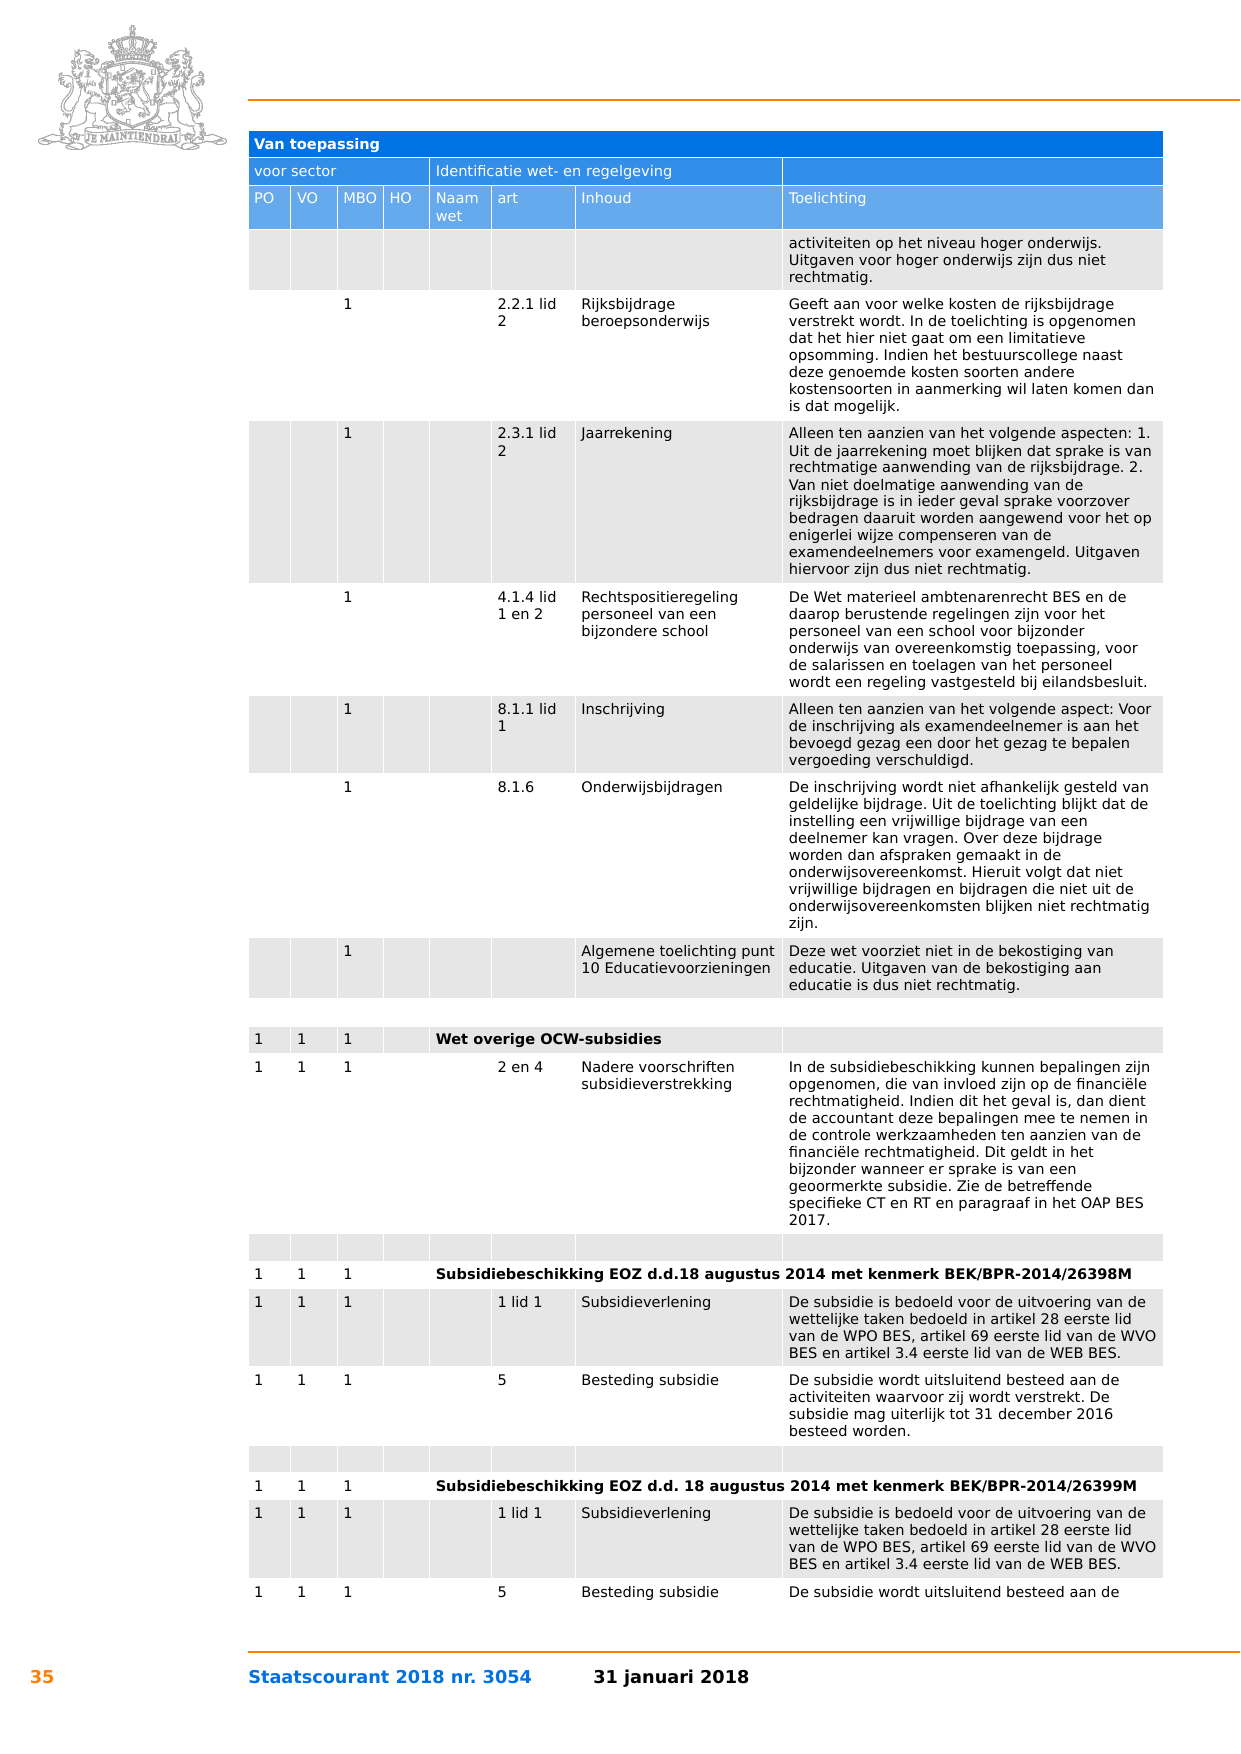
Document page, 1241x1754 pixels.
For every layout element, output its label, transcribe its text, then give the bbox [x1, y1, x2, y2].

table_cell [249, 291, 290, 420]
table_cell [492, 1234, 575, 1261]
table_cell [291, 291, 337, 420]
table_cell 1 [249, 1579, 290, 1605]
table_cell [384, 1579, 429, 1605]
table_cell [576, 1446, 782, 1472]
table_cell 1 [338, 1262, 383, 1288]
table_cell 1 [291, 1262, 337, 1288]
table_cell Deze wet voorziet niet in de bekostiging van educatie. Uitgaven van de bekostiging aan educatie is dus niet rechtmatig. [783, 938, 1163, 998]
table_cell HO [384, 186, 429, 229]
table_cell art [492, 186, 575, 229]
table_cell 1 [249, 1500, 290, 1578]
table_cell 5 [492, 1579, 575, 1605]
table_cell De subsidie is bedoeld voor de uitvoering van de wettelijke taken bedoeld in artikel 28 eerste lid van de WPO BES, artikel 69 eerste lid van de WVO BES en artikel 3.4 eerste lid van de WEB BES. [783, 1289, 1163, 1366]
table_cell 1 [338, 1054, 383, 1233]
picture [38, 25, 227, 150]
table_cell [430, 696, 491, 773]
table_cell [783, 999, 1163, 1026]
table_cell Rechtspositieregeling personeel van een bijzondere school [576, 584, 782, 695]
table_cell De subsidie is bedoeld voor de uitvoering van de wettelijke taken bedoeld in artikel 28 eerste lid van de WPO BES, artikel 69 eerste lid van de WVO BES en artikel 3.4 eerste lid van de WEB BES. [783, 1500, 1163, 1578]
table_cell activiteiten op het niveau hoger onderwijs. Uitgaven voor hoger onderwijs zijn dus niet rechtmatig. [783, 230, 1163, 290]
table_cell 1 [338, 1289, 383, 1366]
table_cell De subsidie wordt uitsluitend besteed aan de [783, 1579, 1163, 1605]
table_cell 1 [338, 1367, 383, 1444]
table_cell 1 [338, 775, 383, 937]
table_cell 1 [291, 1027, 337, 1053]
table_cell [249, 421, 290, 583]
table_cell [338, 999, 383, 1026]
table_cell [783, 1027, 1163, 1053]
table_cell [384, 291, 429, 420]
table_cell [384, 1054, 429, 1233]
table_cell [384, 1473, 429, 1499]
table_cell [492, 999, 575, 1026]
table_cell Jaarrekening [576, 421, 782, 583]
table_cell [338, 1234, 383, 1261]
table_cell [249, 1446, 290, 1472]
table_cell [430, 1367, 491, 1444]
table_cell [291, 938, 337, 998]
table_cell Besteding subsidie [576, 1367, 782, 1444]
table_cell Subsidiebeschikking EOZ d.d.18 augustus 2014 met kenmerk BEK/BPR-2014/26398M [430, 1262, 1163, 1288]
table_cell voor sector [249, 158, 429, 185]
table_cell PO [249, 186, 290, 229]
table_cell 1 [291, 1500, 337, 1578]
table_cell Alleen ten aanzien van het volgende aspecten: 1. Uit de jaarrekening moet blijken dat sprake is van rechtmatige aanwending van de rijksbijdrage. 2. Van niet doelmatige aanwending van de rijksbijdrage is in ieder geval sprake voorzover bedragen daaruit worden aangewend voor het op enigerlei wijze compenseren van de examendeelnemers voor examengeld. Uitgaven hiervoor zijn dus niet rechtmatig. [783, 421, 1163, 583]
table_cell [384, 1289, 429, 1366]
table_cell Onderwijsbijdragen [576, 775, 782, 937]
table_cell Algemene toelichting punt 10 Educatievoorzieningen [576, 938, 782, 998]
table_cell [384, 1500, 429, 1578]
table_cell Nadere voorschriften subsidieverstrekking [576, 1054, 782, 1233]
table_cell 4.1.4 lid 1 en 2 [492, 584, 575, 695]
table_cell MBO [338, 186, 383, 229]
table_cell [430, 938, 491, 998]
table_cell [384, 1027, 429, 1053]
table_cell [249, 999, 290, 1026]
table_cell Identificatie wet- en regelgeving [430, 158, 782, 185]
table_cell [384, 696, 429, 773]
table_cell De subsidie wordt uitsluitend besteed aan de activiteiten waarvoor zij wordt verstrekt. De subsidie mag uiterlijk tot 31 december 2016 besteed worden. [783, 1367, 1163, 1444]
table_cell [291, 696, 337, 773]
table_cell 1 [338, 1579, 383, 1605]
table_cell [384, 1234, 429, 1261]
table_cell [430, 999, 491, 1026]
table_cell [291, 1234, 337, 1261]
table_cell Subsidiebeschikking EOZ d.d. 18 augustus 2014 met kenmerk BEK/BPR-2014/26399M [430, 1473, 1163, 1499]
table_cell [384, 1446, 429, 1472]
table_cell [384, 1262, 429, 1288]
table_cell [783, 158, 1163, 185]
table_cell 8.1.1 lid 1 [492, 696, 575, 773]
table_cell Subsidieverlening [576, 1289, 782, 1366]
table_cell Inschrijving [576, 696, 782, 773]
table_cell [249, 938, 290, 998]
table_cell Alleen ten aanzien van het volgende aspect: Voor de inschrijving als examendeelnemer is aan het bevoegd gezag een door het gezag te bepalen vergoeding verschuldigd. [783, 696, 1163, 773]
table_cell VO [291, 186, 337, 229]
table_cell Geeft aan voor welke kosten de rijksbijdrage verstrekt wordt. In de toelichting is opgenomen dat het hier niet gaat om een limitatieve opsomming. Indien het bestuurscollege naast deze genoemde kosten soorten andere kostensoorten in aanmerking wil laten komen dan is dat mogelijk. [783, 291, 1163, 420]
table_cell [430, 775, 491, 937]
table_cell 1 [249, 1473, 290, 1499]
table_cell [430, 1289, 491, 1366]
table_cell [430, 1500, 491, 1578]
table_cell 1 [249, 1054, 290, 1233]
table_cell [291, 775, 337, 937]
table_cell [249, 696, 290, 773]
table_cell [430, 1446, 491, 1472]
table_cell 1 [249, 1289, 290, 1366]
table_cell [291, 230, 337, 290]
table_cell [384, 584, 429, 695]
table_cell 1 [338, 1027, 383, 1053]
table_cell 2.3.1 lid 2 [492, 421, 575, 583]
table_cell Besteding subsidie [576, 1579, 782, 1605]
table_cell Toelichting [783, 186, 1163, 229]
table_cell 5 [492, 1367, 575, 1444]
table_cell [576, 230, 782, 290]
table_cell 1 [338, 291, 383, 420]
table_cell [492, 1446, 575, 1472]
table_cell 1 [338, 1500, 383, 1578]
table_cell 1 [291, 1054, 337, 1233]
table_cell [291, 999, 337, 1026]
table_cell 2.2.1 lid 2 [492, 291, 575, 420]
table_cell Inhoud [576, 186, 782, 229]
table_cell [384, 938, 429, 998]
table_cell In de subsidiebeschikking kunnen bepalingen zijn opgenomen, die van invloed zijn op de financiële rechtmatigheid. Indien dit het geval is, dan dient de accountant deze bepalingen mee te nemen in de controle werkzaamheden ten aanzien van de financiële rechtmatigheid. Dit geldt in het bijzonder wanneer er sprake is van een geoormerkte subsidie. Zie de betreffende specifieke CT en RT en paragraaf in het OAP BES 2017. [783, 1054, 1163, 1233]
table_cell 1 [291, 1289, 337, 1366]
table_cell [492, 230, 575, 290]
table_cell [430, 1234, 491, 1261]
table_cell [430, 1579, 491, 1605]
table_cell [783, 1234, 1163, 1261]
table_cell [384, 421, 429, 583]
table_cell De inschrijving wordt niet afhankelijk gesteld van geldelijke bijdrage. Uit de toelichting blijkt dat de instelling een vrijwillige bijdrage van een deelnemer kan vragen. Over deze bijdrage worden dan afspraken gemaakt in de onderwijsovereenkomst. Hieruit volgt dat niet vrijwillige bijdragen en bijdragen die niet uit de onderwijsovereenkomsten blijken niet rechtmatig zijn. [783, 775, 1163, 937]
table_cell [576, 1234, 782, 1261]
table_cell Subsidieverlening [576, 1500, 782, 1578]
table_cell 1 [291, 1367, 337, 1444]
table_cell Wet overige OCW-subsidies [430, 1027, 782, 1053]
table_cell [338, 230, 383, 290]
table_cell Naam wet [430, 186, 491, 229]
table_cell [783, 1446, 1163, 1472]
table_cell [576, 999, 782, 1026]
table_cell 1 lid 1 [492, 1289, 575, 1366]
table_cell [430, 230, 491, 290]
table_cell [430, 584, 491, 695]
table_cell 1 [338, 938, 383, 998]
table_cell [291, 1446, 337, 1472]
table_cell [249, 775, 290, 937]
table_cell Rijksbijdrage beroepsonderwijs [576, 291, 782, 420]
table_cell 1 [338, 1473, 383, 1499]
table_cell [291, 584, 337, 695]
table_cell 1 [249, 1367, 290, 1444]
table_cell 1 [338, 696, 383, 773]
table_cell [430, 421, 491, 583]
table_cell 1 [338, 421, 383, 583]
table_cell [430, 291, 491, 420]
table_cell [384, 999, 429, 1026]
table_cell 8.1.6 [492, 775, 575, 937]
table_cell 1 [291, 1579, 337, 1605]
table_cell [384, 230, 429, 290]
table_cell De Wet materieel ambtenarenrecht BES en de daarop berustende regelingen zijn voor het personeel van een school voor bijzonder onderwijs van overeenkomstig toepassing, voor de salarissen en toelagen van het personeel wordt een regeling vastgesteld bij eilandsbesluit. [783, 584, 1163, 695]
table_cell 2 en 4 [492, 1054, 575, 1233]
table_cell [291, 421, 337, 583]
table_cell [338, 1446, 383, 1472]
table_cell [249, 230, 290, 290]
table_cell [430, 1054, 491, 1233]
table_cell 1 lid 1 [492, 1500, 575, 1578]
table_cell [249, 1234, 290, 1261]
table_cell [249, 584, 290, 695]
table_cell [384, 775, 429, 937]
table_cell [492, 938, 575, 998]
table_cell 1 [249, 1262, 290, 1288]
table_cell 1 [291, 1473, 337, 1499]
table_cell [384, 1367, 429, 1444]
table_header Van toepassing [249, 131, 1163, 157]
table_cell 1 [338, 584, 383, 695]
table_cell 1 [249, 1027, 290, 1053]
